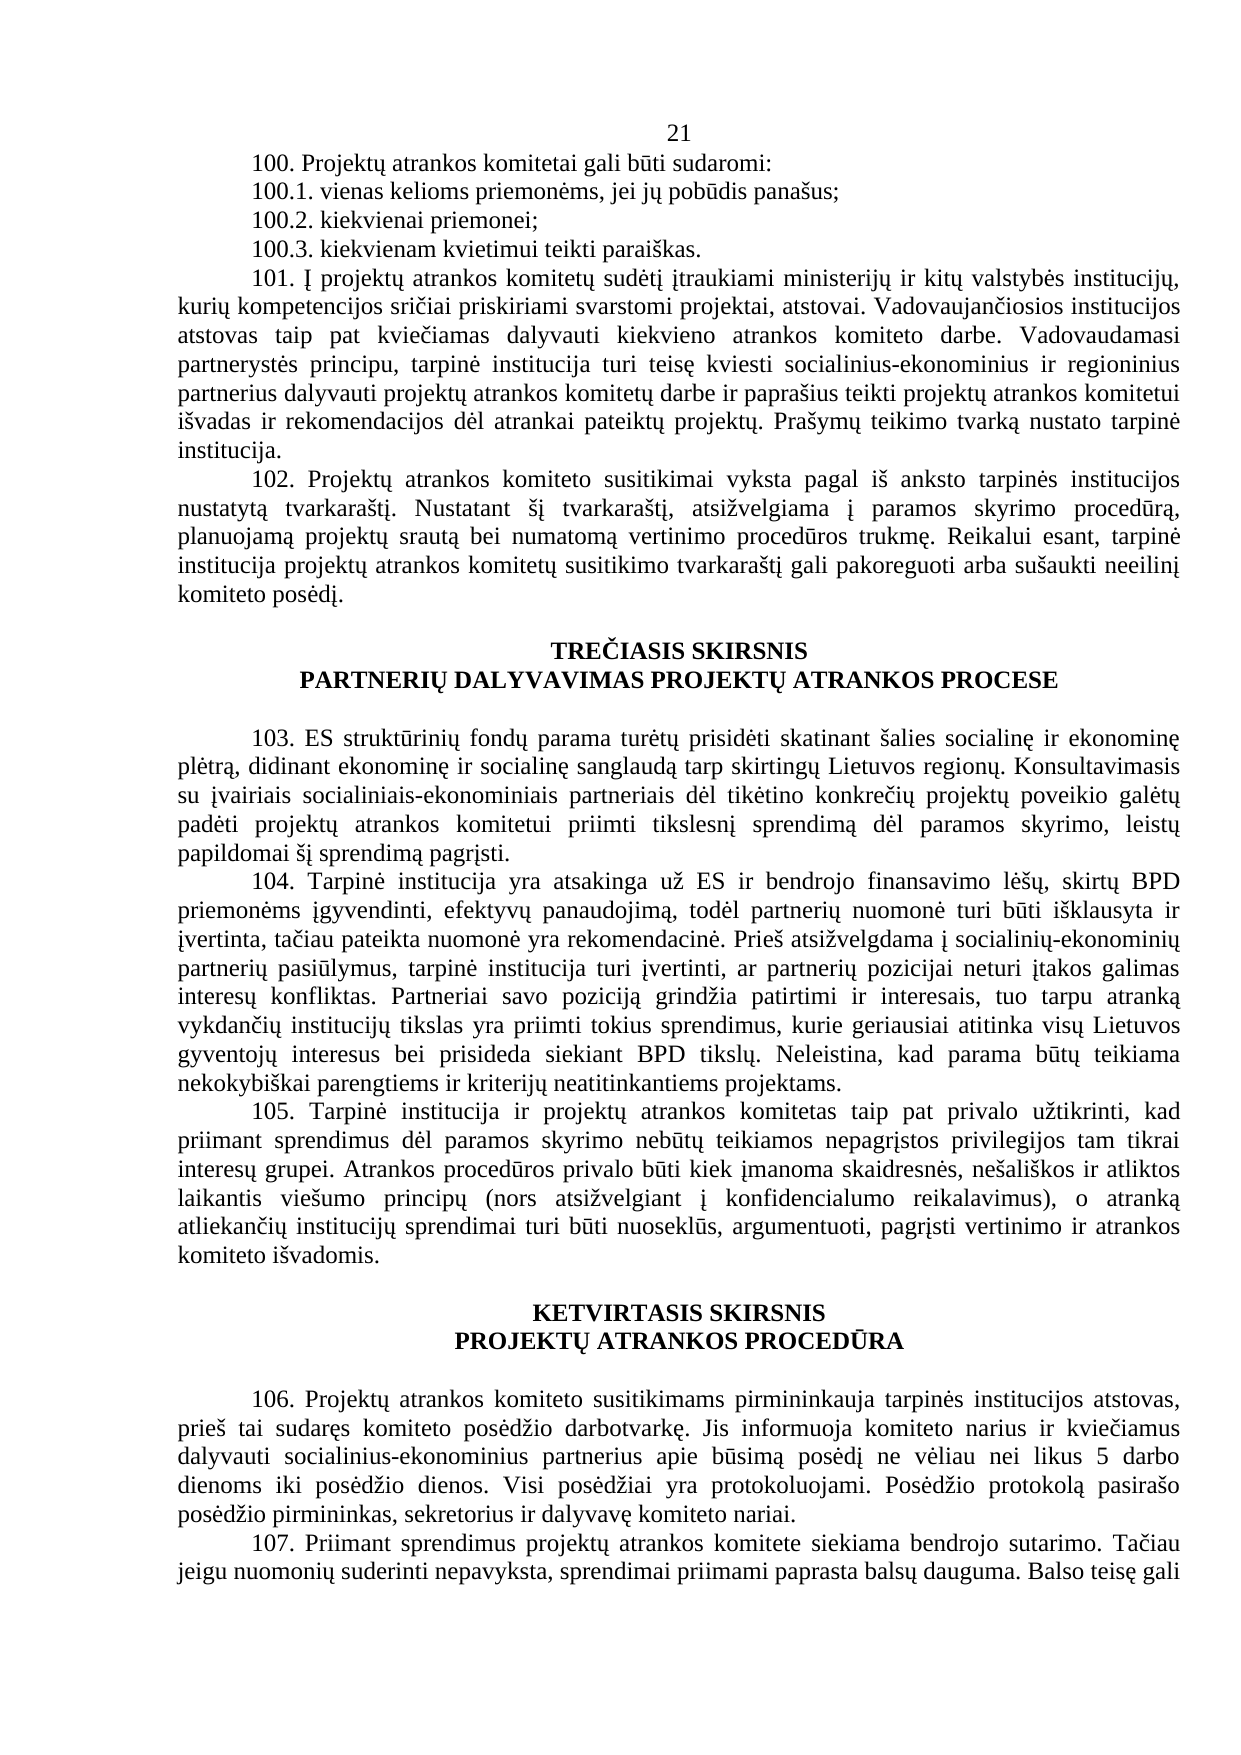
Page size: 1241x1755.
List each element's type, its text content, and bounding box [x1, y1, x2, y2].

text 100.1. vienas kelioms priemonėms, jei jų pobūdis panašus; [177, 176, 1181, 205]
text PROJEKTŲ ATRANKOS PROCEDŪRA [177, 1326, 1181, 1355]
text 106. Projektų atrankos komiteto susitikimams pirmininkauja tarpinės institucijos atstovas, prieš tai sudaręs komiteto posėdžio darbotvarkę. Jis informuoja komiteto narius ir kviečiamus dalyvauti socialinius-ekonominius partnerius apie būsimą posėdį ne vėliau nei likus 5 darbo dienoms iki posėdžio dienos. Visi posėdžiai yra protokoluojami. Posėdžio protokolą pasirašo posėdžio pirmininkas, sekretorius ir dalyvavę komiteto nariai. [177, 1384, 1181, 1528]
text 100.2. kiekvienai priemonei; [177, 205, 1181, 234]
text 101. Į projektų atrankos komitetų sudėtį įtraukiami ministerijų ir kitų valstybės institucijų, kurių kompetencijos sričiai priskiriami svarstomi projektai, atstovai. Vadovaujančiosios institucijos atstovas taip pat kviečiamas dalyvauti kiekvieno atrankos komiteto darbe. Vadovaudamasi partnerystės principu, tarpinė institucija turi teisę kviesti socialinius-ekonominius ir regioninius partnerius dalyvauti projektų atrankos komitetų darbe ir paprašius teikti projektų atrankos komitetui išvadas ir rekomendacijos dėl atrankai pateiktų projektų. Prašymų teikimo tvarką nustato tarpinė institucija. [177, 263, 1181, 464]
text 104. Tarpinė institucija yra atsakinga už ES ir bendrojo finansavimo lėšų, skirtų BPD priemonėms įgyvendinti, efektyvų panaudojimą, todėl partnerių nuomonė turi būti išklausyta ir įvertinta, tačiau pateikta nuomonė yra rekomendacinė. Prieš atsižvelgdama į socialinių-ekonominių partnerių pasiūlymus, tarpinė institucija turi įvertinti, ar partnerių pozicijai neturi įtakos galimas interesų konfliktas. Partneriai savo poziciją grindžia patirtimi ir interesais, tuo tarpu atranką vykdančių institucijų tikslas yra priimti tokius sprendimus, kurie geriausiai atitinka visų Lietuvos gyventojų interesus bei prisideda siekiant BPD tikslų. Neleistina, kad parama būtų teikiama nekokybiškai parengtiems ir kriterijų neatitinkantiems projektams. [177, 866, 1181, 1096]
text 105. Tarpinė institucija ir projektų atrankos komitetas taip pat privalo užtikrinti, kad priimant sprendimus dėl paramos skyrimo nebūtų teikiamos nepagrįstos privilegijos tam tikrai interesų grupei. Atrankos procedūros privalo būti kiek įmanoma skaidresnės, nešališkos ir atliktos laikantis viešumo principų (nors atsižvelgiant į konfidencialumo reikalavimus), o atranką atliekančių institucijų sprendimai turi būti nuoseklūs, argumentuoti, pagrįsti vertinimo ir atrankos komiteto išvadomis. [177, 1096, 1181, 1269]
text 107. Priimant sprendimus projektų atrankos komitete siekiama bendrojo sutarimo. Tačiau jeigu nuomonių suderinti nepavyksta, sprendimai priimami paprasta balsų dauguma. Balso teisę gali [177, 1528, 1181, 1585]
text 100.3. kiekvienam kvietimui teikti paraiškas. [177, 234, 1181, 263]
text TREČIASIS SKIRSNIS [177, 636, 1181, 665]
text 103. ES struktūrinių fondų parama turėtų prisidėti skatinant šalies socialinę ir ekonominę plėtrą, didinant ekonominę ir socialinę sanglaudą tarp skirtingų Lietuvos regionų. Konsultavimasis su įvairiais socialiniais-ekonominiais partneriais dėl tikėtino konkrečių projektų poveikio galėtų padėti projektų atrankos komitetui priimti tikslesnį sprendimą dėl paramos skyrimo, leistų papildomai šį sprendimą pagrįsti. [177, 723, 1181, 866]
text PARTNERIŲ DALYVAVIMAS PROJEKTŲ ATRANKOS PROCESE [177, 665, 1181, 694]
text 100. Projektų atrankos komitetai gali būti sudaromi: [177, 148, 1181, 176]
text KETVIRTASIS SKIRSNIS [177, 1298, 1181, 1326]
text 102. Projektų atrankos komiteto susitikimai vyksta pagal iš anksto tarpinės institucijos nustatytą tvarkaraštį. Nustatant šį tvarkaraštį, atsižvelgiama į paramos skyrimo procedūrą, planuojamą projektų srautą bei numatomą vertinimo procedūros trukmę. Reikalui esant, tarpinė institucija projektų atrankos komitetų susitikimo tvarkaraštį gali pakoreguoti arba sušaukti neeilinį komiteto posėdį. [177, 464, 1181, 608]
